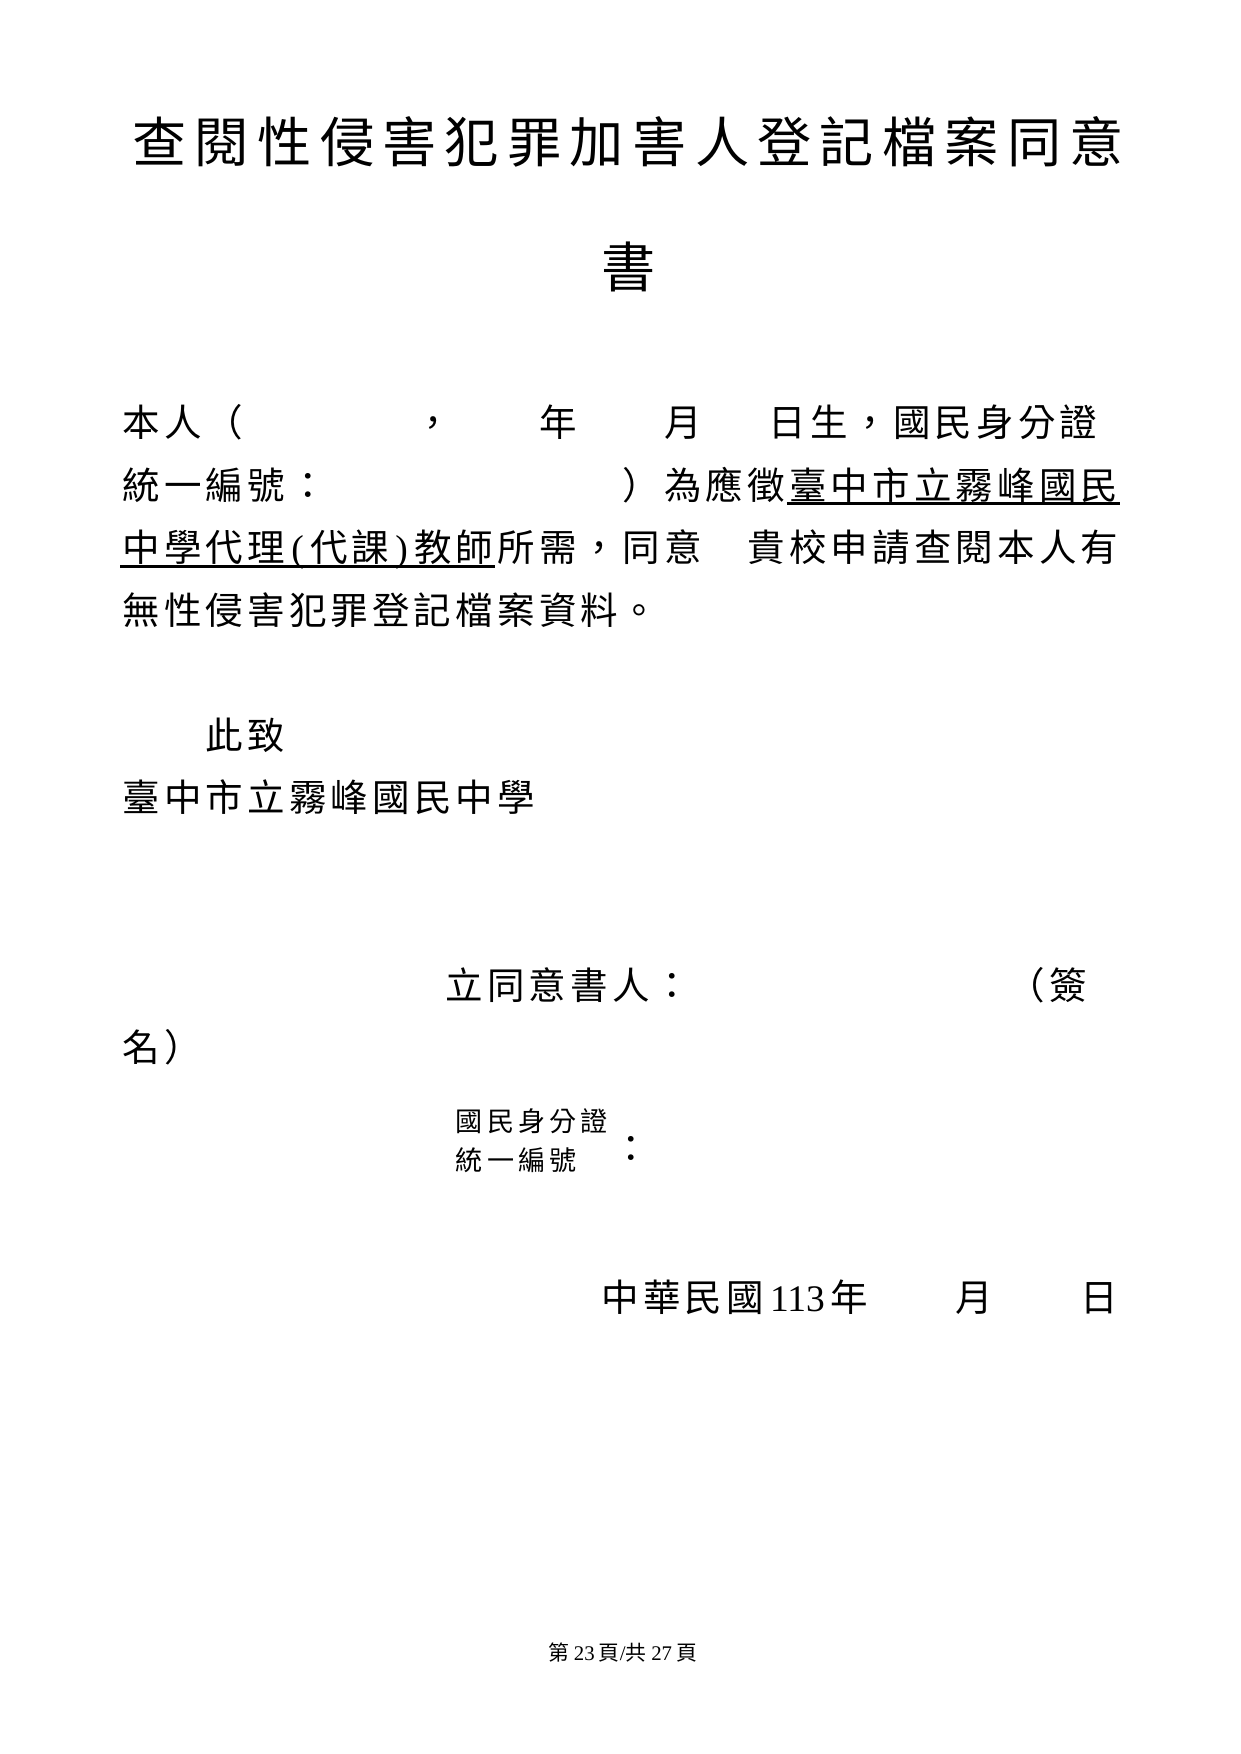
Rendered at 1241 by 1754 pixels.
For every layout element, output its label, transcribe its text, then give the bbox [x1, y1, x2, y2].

text 此致 [120, 691, 1120, 754]
text 本人（ ， 年 月 日生，國民身分證統一編號： ）為應徵臺中市立霧峰國民中學代理(代課)教師所需，同意 貴校申請查閱本人有無性侵害犯罪登記檔案資料。 [120, 379, 1120, 629]
text 查閱性侵害犯罪加害人登記檔案同意書 [120, 66, 1136, 316]
text 立同意書人： （簽名） [120, 941, 1120, 1066]
text 中華民國113年 月 日 [120, 1254, 1120, 1379]
text 臺中市立霧峰國民中學 [120, 754, 1120, 816]
text 國民身分證統一編號： [120, 1066, 1120, 1191]
